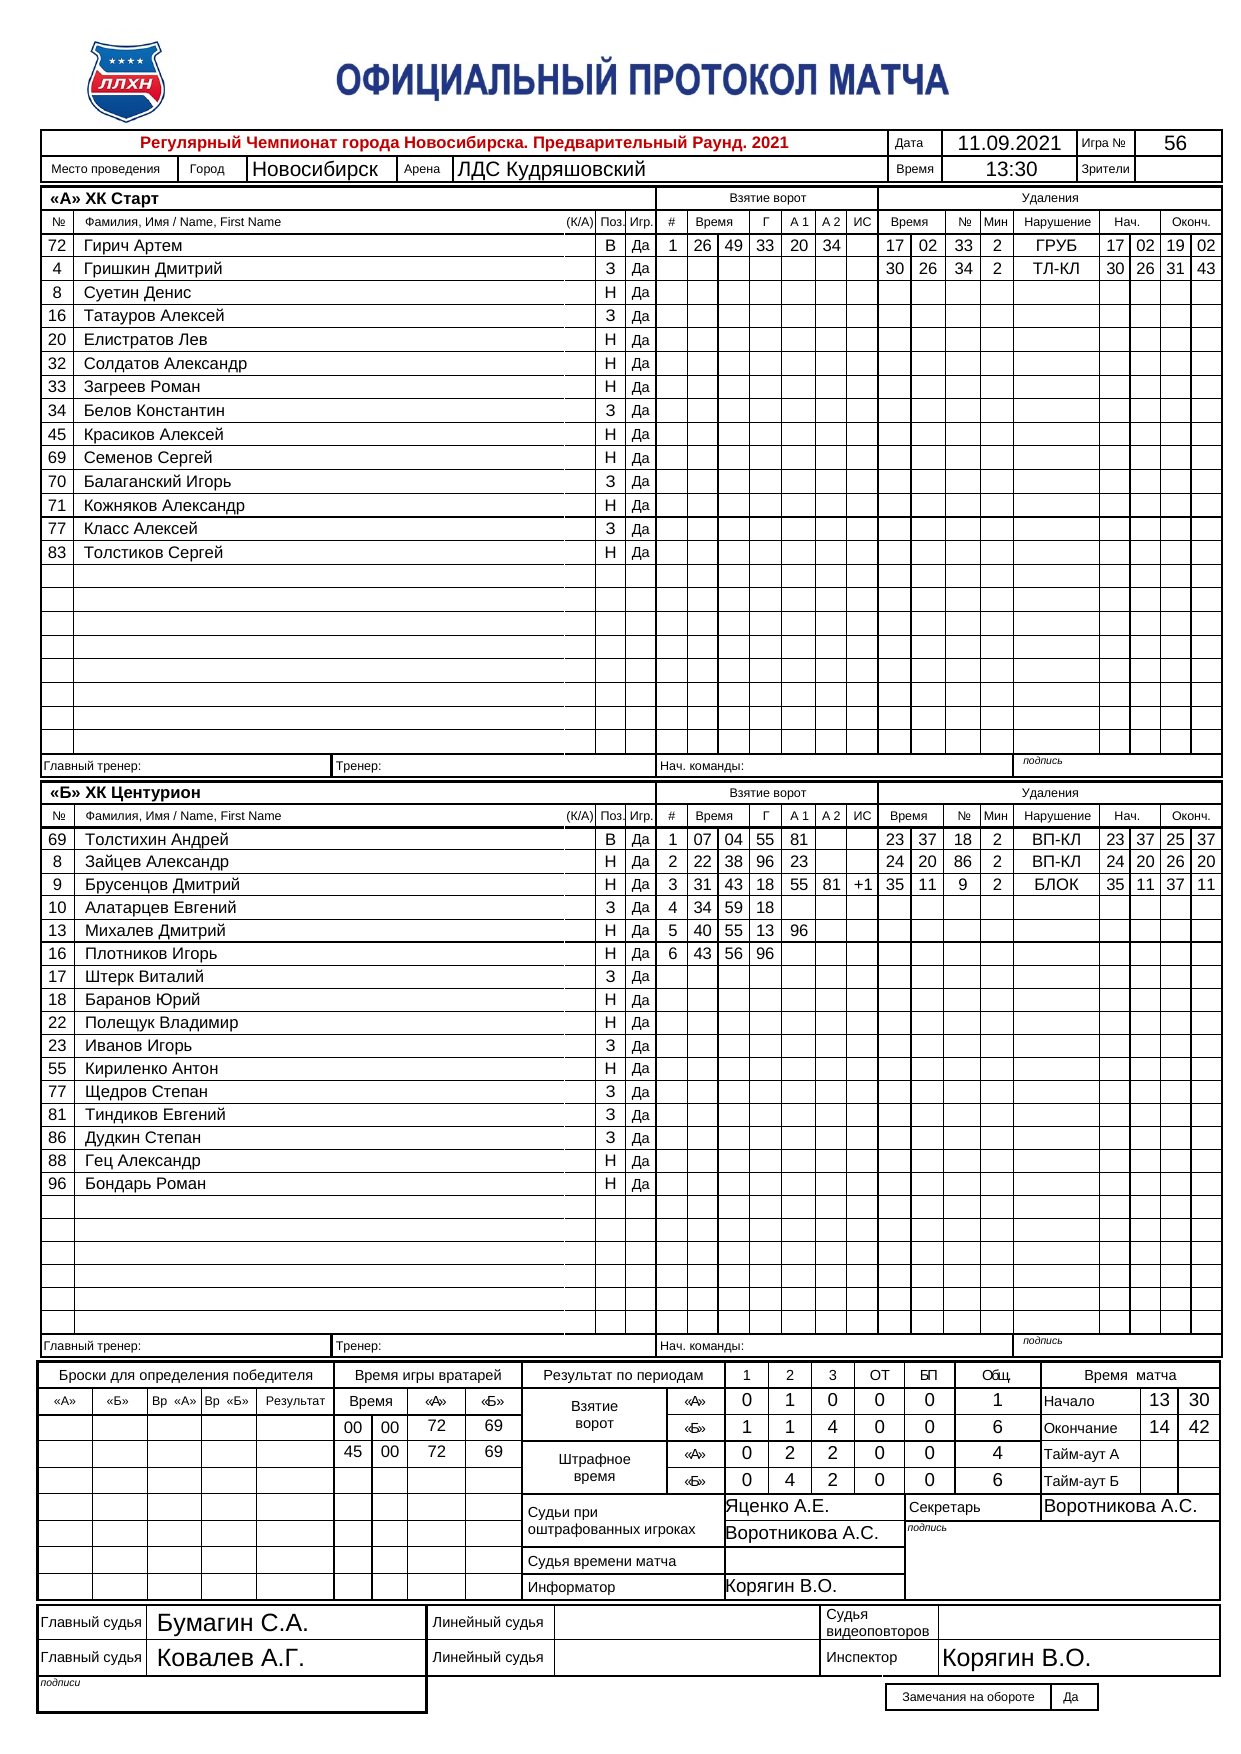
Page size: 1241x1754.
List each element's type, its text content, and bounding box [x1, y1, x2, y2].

table_cell [981, 683, 1013, 706]
table_cell [1161, 305, 1190, 327]
table_cell Воротникова А.С. [726, 1521, 904, 1546]
table_cell ВП-КЛ [1014, 850, 1099, 872]
table_cell Да [626, 874, 655, 895]
table_cell «А» [39, 1389, 92, 1413]
table_cell [719, 470, 749, 493]
table_cell [626, 1288, 655, 1310]
table_cell [657, 423, 687, 445]
table_cell [373, 1574, 407, 1599]
table_cell 10 [42, 896, 74, 918]
table_cell Судьи при оштрафованных игроках [523, 1495, 724, 1546]
table_cell ИС [847, 805, 877, 826]
table_cell [719, 1150, 749, 1172]
table_cell Нач. команды: [657, 755, 1012, 776]
table_cell Время [688, 211, 749, 233]
table_cell [719, 281, 749, 303]
table_cell [657, 612, 687, 634]
table_cell [782, 966, 815, 987]
table_cell [719, 352, 749, 374]
table_cell 07 [688, 829, 717, 849]
table_header 11.09.2021 [943, 131, 1076, 155]
table_cell [1131, 1242, 1160, 1264]
table_cell [912, 659, 945, 682]
table_cell З [596, 470, 625, 493]
table_cell [782, 494, 815, 516]
table_cell [1161, 1035, 1190, 1057]
table_cell 0 [726, 1442, 768, 1467]
table_cell [1161, 1288, 1190, 1310]
table_cell [42, 1311, 74, 1333]
table_cell [688, 707, 717, 729]
table_cell [944, 1081, 980, 1103]
table_cell [847, 423, 877, 445]
table_header ОТ [855, 1363, 904, 1387]
table_cell 00 [373, 1416, 407, 1440]
table_header Результат по периодам [523, 1363, 724, 1387]
table_cell [1014, 470, 1099, 493]
table_cell [946, 376, 980, 398]
table_cell [879, 328, 910, 351]
table_cell [626, 659, 655, 682]
table_cell [657, 588, 687, 611]
table_cell [1131, 494, 1160, 516]
table_cell [816, 565, 846, 587]
table_cell [1131, 423, 1160, 445]
table_cell [719, 399, 749, 422]
table_cell [1100, 518, 1129, 540]
table_cell [1131, 305, 1160, 327]
table_cell Линейный судья [428, 1606, 554, 1639]
table_cell [1192, 683, 1221, 706]
table_cell [1161, 966, 1190, 987]
table_cell 0 [726, 1389, 768, 1413]
table_cell [879, 446, 910, 469]
table_cell [944, 966, 980, 987]
table_cell 1 [657, 829, 687, 849]
table_cell [782, 328, 815, 351]
table_cell [1161, 328, 1190, 351]
table_cell 43 [688, 943, 717, 964]
table_cell [565, 943, 595, 964]
table_cell [944, 1035, 980, 1057]
table_cell [981, 896, 1013, 918]
table_cell [626, 1311, 655, 1333]
table_cell Н [596, 376, 625, 398]
table_cell Да [626, 494, 655, 516]
table_cell [1100, 494, 1129, 516]
table_cell [816, 1150, 846, 1172]
table_cell [847, 707, 877, 729]
table_cell [1131, 1265, 1160, 1287]
table_cell [912, 730, 945, 753]
table_cell [782, 1242, 815, 1264]
table_cell [782, 1012, 815, 1033]
table_cell 55 [719, 920, 749, 941]
table_cell [657, 1035, 687, 1057]
table_cell 0 [905, 1442, 954, 1467]
table_cell [565, 1035, 595, 1057]
table_cell [719, 707, 749, 729]
table_cell Балаганский Игорь [74, 470, 564, 493]
table_cell [408, 1494, 465, 1520]
table_header «Б» ХК Центурион [42, 783, 655, 803]
table_cell 16 [42, 305, 73, 327]
table_cell [816, 1265, 846, 1287]
table_cell Белов Константин [74, 399, 564, 422]
table_cell [1161, 730, 1190, 753]
table_cell А 1 [782, 211, 815, 233]
table_cell [879, 1311, 910, 1333]
table_cell [657, 683, 687, 706]
table_cell [816, 1081, 846, 1103]
table_cell «Б» [93, 1389, 147, 1413]
table_cell [1161, 1127, 1190, 1149]
table_header 3 [812, 1363, 854, 1387]
table_header «А» ХК Старт [42, 188, 655, 209]
table_cell 1 [726, 1415, 768, 1440]
table_cell [719, 588, 749, 611]
table_cell [1161, 446, 1190, 469]
table_cell [750, 565, 781, 587]
table_cell 22 [42, 1012, 74, 1033]
table_cell [912, 352, 945, 374]
table_cell [75, 1219, 564, 1241]
table_cell [1161, 588, 1190, 611]
table_cell [626, 612, 655, 634]
table_cell [750, 636, 781, 658]
table_cell [657, 1058, 687, 1079]
table_cell [981, 1058, 1013, 1079]
table_cell «А» [668, 1389, 724, 1413]
table_cell [74, 683, 564, 706]
table_cell [946, 446, 980, 469]
table_cell [981, 1219, 1013, 1241]
table_cell [466, 1494, 521, 1520]
table_cell [1014, 896, 1099, 918]
picture [5, 28, 1179, 129]
table_cell [202, 1468, 256, 1493]
table_cell [1100, 399, 1129, 422]
table_cell [946, 707, 980, 729]
table_header Время игры вратарей [335, 1363, 521, 1387]
table_cell 42 [1179, 1415, 1219, 1440]
table_cell [879, 636, 910, 658]
table_cell [202, 1494, 256, 1520]
table_cell [816, 659, 846, 682]
table_cell [74, 588, 564, 611]
table_cell [912, 541, 945, 564]
table_cell [1131, 1219, 1160, 1241]
table_cell З [596, 1104, 625, 1126]
table_cell [719, 423, 749, 445]
table_cell З [596, 966, 625, 987]
table_cell [657, 1150, 687, 1172]
table_cell [816, 423, 846, 445]
table_cell [1014, 636, 1099, 658]
table_cell [1014, 707, 1099, 729]
table_cell Тренер: [333, 755, 655, 776]
table_cell [879, 1219, 910, 1241]
table_cell [1192, 1058, 1221, 1079]
table_cell [879, 707, 910, 729]
table_cell [688, 989, 717, 1011]
table_cell [1014, 966, 1099, 987]
table_cell [981, 1311, 1013, 1333]
table_cell [879, 1173, 910, 1195]
table_cell 6 [956, 1415, 1040, 1440]
table_cell [816, 446, 846, 469]
table_cell Фамилия, Имя / Name, First Name [74, 211, 565, 233]
table_cell [1161, 1242, 1190, 1264]
table_cell [688, 1150, 717, 1172]
table_cell [74, 612, 564, 634]
table_cell № [944, 805, 980, 826]
table_cell [782, 683, 815, 706]
table_cell [719, 257, 749, 280]
table_cell 96 [750, 943, 781, 964]
table_cell [1131, 1173, 1160, 1195]
table_cell [1100, 659, 1129, 682]
table_cell [816, 636, 846, 658]
table_cell [1014, 446, 1099, 469]
table_header Броски для определения победителя [39, 1363, 333, 1387]
table_cell 43 [1192, 257, 1221, 280]
table_cell Михалев Дмитрий [75, 920, 564, 941]
table_cell [782, 1173, 815, 1195]
table_cell [565, 518, 595, 540]
table_cell [1161, 636, 1190, 658]
table_cell А 2 [816, 211, 846, 233]
table_cell [981, 281, 1013, 303]
table_cell [565, 966, 595, 987]
table_cell «А» [668, 1442, 724, 1467]
table_cell [847, 636, 877, 658]
table_cell 18 [42, 989, 74, 1011]
table_cell [816, 612, 846, 634]
table_cell 1 [956, 1389, 1040, 1413]
table_cell [596, 1311, 625, 1333]
table_cell [981, 1127, 1013, 1149]
table_cell Алатарцев Евгений [75, 896, 564, 918]
table_cell [1099, 1682, 1220, 1711]
table_cell [93, 1494, 147, 1520]
table_cell [1192, 707, 1221, 729]
table_cell [1131, 966, 1160, 987]
table_cell Да [626, 352, 655, 374]
table_cell [847, 399, 877, 422]
table_cell 96 [750, 850, 781, 872]
table_cell [816, 920, 846, 941]
table_cell [719, 683, 749, 706]
table_cell [555, 1640, 819, 1675]
table_cell Да [626, 376, 655, 398]
table_cell [74, 730, 564, 753]
table_cell [912, 423, 945, 445]
table_cell [688, 612, 717, 634]
table_cell Время [335, 1389, 407, 1413]
table_cell [750, 1150, 781, 1172]
table_cell [946, 281, 980, 303]
table_cell [782, 612, 815, 634]
table_cell [879, 1127, 910, 1149]
table_cell [981, 1288, 1013, 1310]
table_cell [816, 376, 846, 398]
table_cell [1192, 1265, 1221, 1287]
table_cell [257, 1468, 333, 1493]
table_cell 83 [42, 541, 73, 564]
table_cell Семенов Сергей [74, 446, 564, 469]
table_cell [688, 1012, 717, 1033]
table_cell Да [626, 399, 655, 422]
table_cell [1161, 541, 1190, 564]
table_cell [750, 352, 781, 374]
table_cell [1014, 1035, 1099, 1057]
table_cell [1192, 1012, 1221, 1033]
table_cell [847, 850, 877, 872]
table_cell [466, 1468, 521, 1493]
table_cell [1100, 1058, 1129, 1079]
table_cell [1014, 1311, 1099, 1333]
table_cell [688, 328, 717, 351]
table_cell [466, 1547, 521, 1573]
table_cell [565, 328, 595, 351]
table_cell 20 [912, 850, 943, 872]
table_cell [1014, 1012, 1099, 1033]
table_cell Да [626, 896, 655, 918]
table_cell [1100, 565, 1129, 587]
table_cell [719, 446, 749, 469]
table_cell [719, 1058, 749, 1079]
table_cell Информатор [523, 1575, 724, 1599]
table_cell [657, 305, 687, 327]
table_cell [981, 1012, 1013, 1033]
table_cell [847, 257, 877, 280]
table_cell [726, 1548, 904, 1573]
table_cell 34 [688, 896, 717, 918]
table_cell [257, 1574, 333, 1599]
table_cell 88 [42, 1150, 74, 1172]
table_cell 4 [812, 1415, 854, 1440]
table_cell 19 [1161, 235, 1190, 256]
table_cell [1192, 730, 1221, 753]
table_cell Игр. [626, 211, 655, 233]
table_cell [946, 565, 980, 587]
table_cell [782, 1196, 815, 1218]
table_cell [1014, 423, 1099, 445]
table_cell [626, 1242, 655, 1264]
table_cell [1161, 423, 1190, 445]
table_cell [816, 305, 846, 327]
table_cell [981, 376, 1013, 398]
table_cell [912, 966, 943, 987]
table_cell Брусенцов Дмитрий [75, 874, 564, 895]
table_cell Дудкин Степан [75, 1127, 564, 1149]
table_cell Суетин Денис [74, 281, 564, 303]
table_cell Да [626, 446, 655, 469]
table_cell [750, 541, 781, 564]
table_cell [946, 328, 980, 351]
table_cell 2 [981, 874, 1013, 895]
table_cell [1100, 446, 1129, 469]
table_cell 0 [855, 1442, 904, 1467]
table_cell [847, 1265, 877, 1287]
table_cell [565, 1311, 595, 1333]
table_header Да [1052, 1685, 1097, 1709]
table_cell [408, 1468, 465, 1493]
table_cell [912, 470, 945, 493]
table_cell [981, 1150, 1013, 1172]
table_cell [93, 1521, 147, 1546]
table_cell ГРУБ [1014, 235, 1099, 256]
table_cell [148, 1468, 201, 1493]
table_cell подпись [906, 1522, 1219, 1599]
table_cell [946, 612, 980, 634]
table_cell [879, 966, 910, 987]
table_cell [657, 1196, 687, 1218]
table_cell 77 [42, 518, 73, 540]
table_cell [847, 376, 877, 398]
table_cell [626, 1219, 655, 1241]
table_cell [1014, 943, 1099, 964]
table_cell 56 [719, 943, 749, 964]
table_cell [719, 328, 749, 351]
table_cell 30 [879, 257, 910, 280]
table_cell [879, 896, 910, 918]
table_cell 49 [719, 235, 749, 256]
table_cell «Б» [668, 1415, 724, 1440]
table_cell 20 [1192, 850, 1221, 872]
table_cell З [596, 305, 625, 327]
table_cell [565, 1081, 595, 1103]
table_cell [257, 1547, 333, 1573]
table_cell [688, 494, 717, 516]
table_cell [981, 588, 1013, 611]
table_cell [335, 1468, 371, 1493]
table_cell 86 [944, 850, 980, 872]
table_cell [626, 707, 655, 729]
table_cell Н [596, 1058, 625, 1079]
table_cell [74, 707, 564, 729]
table_cell [335, 1494, 371, 1520]
table_cell З [596, 257, 625, 280]
table_cell [782, 1081, 815, 1103]
table_cell [782, 989, 815, 1011]
table_cell [688, 1127, 717, 1149]
table_cell [912, 943, 943, 964]
table_cell 34 [816, 235, 846, 256]
table_cell [750, 446, 781, 469]
table_cell [688, 1173, 717, 1195]
table_cell [657, 328, 687, 351]
table_cell [782, 1288, 815, 1310]
table_cell Тайм-аут А [1042, 1441, 1140, 1467]
table_cell [202, 1574, 256, 1599]
table_cell [565, 1127, 595, 1149]
table_cell [1100, 281, 1129, 303]
table_cell [202, 1521, 256, 1546]
table_cell [1192, 1035, 1221, 1057]
table_cell [981, 565, 1013, 587]
table_cell 24 [1100, 850, 1129, 872]
table_cell [944, 1058, 980, 1079]
table_cell [565, 281, 595, 303]
table_cell В [596, 235, 625, 256]
table_cell 55 [42, 1058, 74, 1079]
table_cell [981, 494, 1013, 516]
table_cell [335, 1521, 371, 1546]
table_cell [688, 281, 717, 303]
table_cell [93, 1416, 147, 1440]
table_cell [847, 470, 877, 493]
table_cell Н [596, 352, 625, 374]
table_cell [719, 1104, 749, 1126]
table_cell [1192, 659, 1221, 682]
table_cell [1100, 966, 1129, 987]
table_cell 33 [42, 376, 73, 398]
table_cell Инспектор [821, 1640, 938, 1675]
table_cell 96 [782, 920, 815, 941]
table_cell [816, 966, 846, 987]
table_cell Г [750, 211, 781, 233]
table_cell [981, 328, 1013, 351]
table_cell Судья видеоповторов [821, 1606, 938, 1639]
table_cell [879, 565, 910, 587]
table_cell (К/А) [565, 805, 595, 826]
table_cell [1131, 659, 1160, 682]
table_cell Корягин В.О. [726, 1575, 904, 1599]
table_cell [847, 1058, 877, 1079]
table_cell [1192, 328, 1221, 351]
table_cell [565, 565, 595, 587]
table_cell [1192, 423, 1221, 445]
table_cell [657, 494, 687, 516]
table_cell А 1 [782, 805, 815, 826]
table_cell [816, 1104, 846, 1126]
table_cell [1100, 1035, 1129, 1057]
table_cell [1161, 1311, 1190, 1333]
table_cell [719, 494, 749, 516]
table_cell [596, 1288, 625, 1310]
table_cell [1014, 1196, 1099, 1218]
table_cell Иванов Игорь [75, 1035, 564, 1057]
table_cell 13 [42, 920, 74, 941]
table_cell Плотников Игорь [75, 943, 564, 964]
table_cell Зайцев Александр [75, 850, 564, 872]
table_cell [1100, 1127, 1129, 1149]
table_cell [688, 305, 717, 327]
table_cell Линейный судья [428, 1640, 554, 1675]
table_cell Да [626, 281, 655, 303]
table_cell [148, 1574, 201, 1599]
table_cell [912, 1196, 943, 1218]
table_cell 23 [42, 1035, 74, 1057]
table_cell [946, 730, 980, 753]
table_cell [847, 1127, 877, 1149]
table_cell [688, 257, 717, 280]
table_cell [1100, 920, 1129, 941]
table_cell 4 [42, 257, 73, 280]
table_cell [1014, 494, 1099, 516]
table_cell [944, 1104, 980, 1126]
table_cell [750, 399, 781, 422]
table_cell Да [626, 1173, 655, 1195]
table_cell [42, 730, 73, 753]
table_cell 38 [719, 850, 749, 872]
table_cell [719, 541, 749, 564]
table_cell Да [626, 920, 655, 941]
table_cell 77 [42, 1081, 74, 1103]
table_cell [847, 235, 877, 256]
table_cell [657, 1104, 687, 1126]
table_cell [879, 352, 910, 374]
table_cell № [42, 805, 74, 826]
table_cell «А» [408, 1389, 465, 1413]
table_cell [912, 1058, 943, 1079]
table_cell [1100, 1288, 1129, 1310]
table_cell [750, 612, 781, 634]
table_cell 69 [42, 829, 74, 849]
table_cell [93, 1468, 147, 1493]
table_cell Н [596, 423, 625, 445]
table_header 1 [726, 1363, 768, 1387]
table_cell [847, 305, 877, 327]
table_cell [1100, 1311, 1129, 1333]
table_cell [879, 730, 910, 753]
table_cell [847, 683, 877, 706]
table_cell [750, 683, 781, 706]
table_cell [1131, 943, 1160, 964]
table_cell 9 [42, 874, 74, 895]
table_cell [42, 565, 73, 587]
table_cell [1131, 352, 1160, 374]
table_cell [565, 920, 595, 941]
table_header Регулярный Чемпионат города Новосибирска. Предварительный Раунд. 2021 [42, 131, 887, 155]
table_cell [1100, 612, 1129, 634]
table_cell [565, 1173, 595, 1195]
table_cell [657, 1288, 687, 1310]
table_cell Да [626, 1012, 655, 1033]
table_cell [565, 896, 595, 918]
table_cell 45 [335, 1441, 371, 1467]
table_cell [946, 494, 980, 516]
table_cell [946, 399, 980, 422]
table_cell [816, 399, 846, 422]
table_cell [565, 1242, 595, 1264]
table_cell [879, 281, 910, 303]
table_cell [847, 920, 877, 941]
table_cell [719, 612, 749, 634]
table_cell [688, 352, 717, 374]
table_cell 72 [408, 1441, 465, 1467]
table_cell 24 [879, 850, 910, 872]
table_cell 22 [688, 850, 717, 872]
table_cell [719, 1311, 749, 1333]
table_cell Да [626, 328, 655, 351]
table_cell [626, 730, 655, 753]
table_cell 17 [1100, 235, 1129, 256]
table_cell [912, 1288, 943, 1310]
table_cell [879, 1081, 910, 1103]
table_cell Да [626, 235, 655, 256]
table_cell [912, 989, 943, 1011]
table_cell 11 [1131, 874, 1160, 895]
table_cell 31 [688, 874, 717, 895]
table_cell [657, 518, 687, 540]
table_cell 4 [769, 1468, 811, 1493]
table_cell 37 [1131, 829, 1160, 849]
table_cell [847, 896, 877, 918]
table_cell [879, 305, 910, 327]
table_cell [981, 707, 1013, 729]
table_cell [39, 1468, 92, 1493]
table_cell [719, 1012, 749, 1033]
table_cell [565, 683, 595, 706]
table_cell [565, 352, 595, 374]
table_cell [981, 305, 1013, 327]
table_cell [816, 896, 846, 918]
table_cell Нач. [1100, 805, 1160, 826]
table_header Взятие ворот [657, 188, 877, 209]
table_cell Щедров Степан [75, 1081, 564, 1103]
table_cell [944, 1265, 980, 1287]
table_cell Мин [981, 805, 1013, 826]
table_cell [565, 235, 595, 256]
table_cell [565, 1150, 595, 1172]
table_cell [782, 305, 815, 327]
table_cell [782, 1265, 815, 1287]
table_cell [719, 305, 749, 327]
table_cell 0 [905, 1389, 954, 1413]
table_cell [782, 518, 815, 540]
table_cell [847, 966, 877, 987]
table_cell [847, 1150, 877, 1172]
table_cell Фамилия, Имя / Name, First Name [75, 805, 565, 826]
table_cell [1131, 730, 1160, 753]
table_cell [1131, 1058, 1160, 1079]
table_cell Арена [398, 157, 452, 181]
table_cell 72 [408, 1416, 465, 1440]
table_cell [946, 588, 980, 611]
table_cell 34 [42, 399, 73, 422]
table_cell [782, 1219, 815, 1241]
table_cell Время [879, 211, 945, 233]
table_cell [1014, 541, 1099, 564]
table_cell [1161, 659, 1190, 682]
table_cell [657, 1311, 687, 1333]
table_cell [1014, 1058, 1099, 1079]
table_cell Поз. [596, 805, 625, 826]
table_cell [847, 1081, 877, 1103]
table_cell Да [626, 829, 655, 849]
table_cell [981, 352, 1013, 374]
table_cell [1141, 1468, 1177, 1493]
table_cell [565, 612, 595, 634]
table_cell подписи [39, 1677, 425, 1711]
table_cell [944, 1196, 980, 1218]
table_cell 2 [981, 829, 1013, 849]
table_cell [719, 1288, 749, 1310]
table_cell [1131, 636, 1160, 658]
table_cell [74, 636, 564, 658]
table_cell 02 [912, 235, 945, 256]
table_cell [1161, 494, 1190, 516]
table_cell [750, 1081, 781, 1103]
table_cell 71 [42, 494, 73, 516]
table_cell [596, 683, 625, 706]
table_cell [1192, 989, 1221, 1011]
table_cell З [596, 518, 625, 540]
table_cell [912, 446, 945, 469]
table_cell № [946, 211, 980, 233]
table_header 56 [1136, 131, 1221, 155]
table_cell [879, 518, 910, 540]
table_cell Главный судья [39, 1640, 146, 1675]
table_cell [1161, 707, 1190, 729]
table_cell 18 [944, 829, 980, 849]
table_cell [946, 470, 980, 493]
table_cell 35 [1100, 874, 1129, 895]
table_cell [981, 1265, 1013, 1287]
table_cell [1131, 518, 1160, 540]
table_cell [688, 565, 717, 587]
table_cell Оконч. [1161, 805, 1221, 826]
table_cell [626, 1196, 655, 1218]
table_cell [816, 1242, 846, 1264]
table_cell [944, 896, 980, 918]
table_cell [565, 1265, 595, 1287]
table_cell 55 [750, 829, 781, 849]
table_cell [39, 1574, 92, 1599]
table_cell Класс Алексей [74, 518, 564, 540]
table_cell 0 [855, 1415, 904, 1440]
table_cell [981, 943, 1013, 964]
table_cell 20 [1131, 850, 1160, 872]
table_cell [1179, 1441, 1219, 1467]
table_cell [912, 707, 945, 729]
table_cell [879, 470, 910, 493]
table_cell 40 [688, 920, 717, 941]
table_cell [1161, 1012, 1190, 1033]
table_cell 11 [1192, 874, 1221, 895]
table_cell [912, 1173, 943, 1195]
table_cell [1192, 612, 1221, 634]
table_cell 0 [726, 1468, 768, 1493]
table_cell Мин [981, 211, 1013, 233]
table_cell [466, 1574, 521, 1599]
table_cell [912, 1035, 943, 1057]
table_cell [657, 541, 687, 564]
table_cell [847, 518, 877, 540]
table_cell [1100, 1265, 1129, 1287]
table_cell [1014, 1104, 1099, 1126]
table_cell [626, 636, 655, 658]
table_cell 45 [42, 423, 73, 445]
table_cell # [657, 805, 687, 826]
table_cell 4 [657, 896, 687, 918]
table_cell [688, 1035, 717, 1057]
table_cell [782, 399, 815, 422]
table_cell [688, 1311, 717, 1333]
table_cell [1014, 1127, 1099, 1149]
table_cell [946, 659, 980, 682]
table_cell [657, 636, 687, 658]
table_cell [816, 1058, 846, 1079]
table_cell [719, 659, 749, 682]
table_cell [657, 281, 687, 303]
table_cell [879, 920, 910, 941]
table_cell [1100, 423, 1129, 445]
table_cell [1131, 896, 1160, 918]
table_cell [847, 1196, 877, 1218]
table_cell [688, 1196, 717, 1218]
table_cell [1161, 1265, 1190, 1287]
table_cell 6 [657, 943, 687, 964]
table_cell [782, 659, 815, 682]
table_cell [750, 1242, 781, 1264]
table_cell [879, 494, 910, 516]
table_header 2 [769, 1363, 811, 1387]
table_cell [1100, 1196, 1129, 1218]
table_cell 0 [812, 1389, 854, 1413]
table_cell 30 [1100, 257, 1129, 280]
table_cell подпись [1014, 755, 1221, 776]
table_cell [42, 1196, 74, 1218]
table_cell [750, 1035, 781, 1057]
table_cell [719, 1242, 749, 1264]
table_cell [373, 1521, 407, 1546]
table_cell [750, 1311, 781, 1333]
table_cell [596, 565, 625, 587]
table_cell Бумагин С.А. [147, 1606, 425, 1639]
table_cell 0 [905, 1468, 954, 1493]
table_cell [1131, 612, 1160, 634]
table_cell [1161, 470, 1190, 493]
table_cell [981, 1035, 1013, 1057]
table_cell [1014, 588, 1099, 611]
table_cell Да [626, 1035, 655, 1057]
table_cell [408, 1574, 465, 1599]
table_cell 2 [657, 850, 687, 872]
table_cell [373, 1468, 407, 1493]
table_cell [912, 518, 945, 540]
table_cell 31 [1161, 257, 1190, 280]
table_cell [1014, 920, 1099, 941]
table_cell [565, 636, 595, 658]
table_cell [42, 1288, 74, 1310]
table_cell [688, 470, 717, 493]
table_cell Да [626, 1150, 655, 1172]
table_cell [816, 1012, 846, 1033]
table_cell [596, 1265, 625, 1287]
table_cell [1161, 1104, 1190, 1126]
table_cell [1100, 328, 1129, 351]
table_cell [1192, 1104, 1221, 1126]
table_cell [1192, 966, 1221, 987]
table_cell 33 [750, 235, 781, 256]
table_cell [816, 1035, 846, 1057]
table_cell [719, 966, 749, 987]
table_cell 00 [373, 1441, 407, 1467]
table_cell [719, 518, 749, 540]
table_cell 1 [769, 1389, 811, 1413]
table_cell Окончание [1042, 1415, 1140, 1440]
table_cell Главный тренер: [42, 1335, 330, 1356]
table_cell [202, 1547, 256, 1573]
table_cell [847, 1288, 877, 1310]
table_cell [750, 966, 781, 987]
table_cell [879, 1265, 910, 1287]
table_cell [657, 659, 687, 682]
table_cell [912, 305, 945, 327]
table_cell [596, 612, 625, 634]
table_cell Баранов Юрий [75, 989, 564, 1011]
table_cell [816, 494, 846, 516]
table_header Время матча [1042, 1363, 1219, 1387]
table_cell [1131, 565, 1160, 587]
table_cell Да [626, 1081, 655, 1103]
table_cell [565, 257, 595, 280]
table_cell Кожняков Александр [74, 494, 564, 516]
table_cell [657, 257, 687, 280]
table_cell [782, 376, 815, 398]
table_cell [1100, 541, 1129, 564]
table_cell [565, 1104, 595, 1126]
table_cell [1014, 518, 1099, 540]
table_cell [1014, 1242, 1099, 1264]
table_cell [816, 1196, 846, 1218]
table_cell [912, 494, 945, 516]
table_cell [596, 588, 625, 611]
table_cell 04 [719, 829, 749, 849]
table_cell [816, 1311, 846, 1333]
table_cell [981, 1104, 1013, 1126]
table_cell [782, 1127, 815, 1149]
table_cell [912, 588, 945, 611]
table_cell 30 [1179, 1389, 1219, 1413]
table_cell [657, 1173, 687, 1195]
table_cell [816, 1288, 846, 1310]
table_cell [879, 943, 910, 964]
table_cell [74, 659, 564, 682]
table_cell [1161, 281, 1190, 303]
table_cell [39, 1441, 92, 1467]
table_cell [1192, 446, 1221, 469]
table_cell 23 [1100, 829, 1129, 849]
table_cell [1161, 1173, 1190, 1195]
table_cell [1100, 305, 1129, 327]
table_cell [816, 850, 846, 872]
table_cell [1014, 376, 1099, 398]
table_cell [1161, 518, 1190, 540]
table_cell [782, 1104, 815, 1126]
table_cell [565, 1012, 595, 1033]
table_cell [1161, 612, 1190, 634]
table_cell [750, 423, 781, 445]
table_cell [750, 1196, 781, 1218]
table_cell 20 [782, 235, 815, 256]
table_cell Город [179, 157, 246, 181]
table_header Игра № [1078, 131, 1134, 155]
table_cell [39, 1416, 92, 1440]
table_cell [1161, 989, 1190, 1011]
table_cell [39, 1494, 92, 1520]
table_cell Н [596, 541, 625, 564]
table_cell [944, 1288, 980, 1310]
table_cell [912, 376, 945, 398]
table_cell [847, 989, 877, 1011]
table_cell [688, 659, 717, 682]
table_cell [1131, 1311, 1160, 1333]
table_cell ЛДС Кудряшовский [454, 157, 887, 181]
table_cell [816, 541, 846, 564]
table_cell [1014, 989, 1099, 1011]
table_cell [1192, 920, 1221, 941]
table_cell [1131, 328, 1160, 351]
table_cell [944, 1012, 980, 1033]
table_cell [719, 376, 749, 398]
table_cell Толстиков Сергей [74, 541, 564, 564]
table_cell [1131, 588, 1160, 611]
table_cell [782, 1058, 815, 1079]
table_cell [782, 896, 815, 918]
table_cell Тайм-аут Б [1042, 1468, 1140, 1493]
table_cell [981, 659, 1013, 682]
table_cell Судья времени матча [523, 1548, 724, 1573]
table_cell [912, 896, 943, 918]
table_cell 33 [946, 235, 980, 256]
table_cell [879, 989, 910, 1011]
table_cell Время [889, 157, 941, 181]
table_cell Результат [257, 1389, 333, 1413]
table_cell 70 [42, 470, 73, 493]
table_cell Тиндиков Евгений [75, 1104, 564, 1126]
table_cell [688, 636, 717, 658]
table_cell [657, 352, 687, 374]
table_cell [148, 1441, 201, 1467]
table_cell [1192, 281, 1221, 303]
table_cell 26 [1161, 850, 1190, 872]
table_cell [1100, 1150, 1129, 1172]
table_cell [912, 1150, 943, 1172]
table_cell [75, 1311, 564, 1333]
table_cell Штрафное время [523, 1442, 666, 1493]
table_cell [257, 1494, 333, 1520]
table_cell Н [596, 943, 625, 964]
table_cell [847, 541, 877, 564]
table_cell [688, 1265, 717, 1287]
table_cell [912, 1104, 943, 1126]
table_cell Г [750, 805, 781, 826]
table_cell [657, 1127, 687, 1149]
table_cell 1 [769, 1415, 811, 1440]
table_cell [944, 1242, 980, 1264]
table_cell [879, 612, 910, 634]
table_cell [1161, 683, 1190, 706]
table_cell Н [596, 1150, 625, 1172]
table_cell Нарушение [1014, 805, 1099, 826]
table_cell [847, 352, 877, 374]
table_cell Главный судья [39, 1606, 146, 1639]
table_cell А 2 [816, 805, 846, 826]
table_cell [565, 874, 595, 895]
table_cell [847, 565, 877, 587]
table_cell [1192, 896, 1221, 918]
table_cell [847, 281, 877, 303]
table_cell 0 [905, 1415, 954, 1440]
table_cell Новосибирск [248, 157, 396, 181]
table_cell [688, 1219, 717, 1241]
table_cell [657, 1219, 687, 1241]
table_cell [657, 1012, 687, 1033]
table_cell [719, 1081, 749, 1103]
table_cell 2 [769, 1442, 811, 1467]
table_header Взятие ворот [657, 783, 877, 803]
table_cell [719, 730, 749, 753]
table_cell [1014, 1219, 1099, 1241]
table_cell З [596, 1035, 625, 1057]
table_cell Нарушение [1014, 211, 1099, 233]
table_cell [719, 1265, 749, 1287]
table_cell [944, 920, 980, 941]
table_cell 32 [42, 352, 73, 374]
table_cell 37 [1192, 829, 1221, 849]
table_cell 9 [944, 874, 980, 895]
table_cell [1100, 1219, 1129, 1241]
table_cell [847, 829, 877, 849]
table_cell [93, 1441, 147, 1467]
table_cell [657, 1265, 687, 1287]
table_cell Оконч. [1161, 211, 1221, 233]
table_cell [565, 446, 595, 469]
table_cell [688, 683, 717, 706]
table_cell [1192, 1081, 1221, 1103]
table_cell [565, 494, 595, 516]
table_cell [688, 730, 717, 753]
table_cell [816, 943, 846, 964]
table_cell [75, 1265, 564, 1287]
table_cell [981, 446, 1013, 469]
table_cell 14 [1141, 1415, 1177, 1440]
table_cell Игр. [626, 805, 655, 826]
table_cell [750, 494, 781, 516]
table_cell 81 [782, 829, 815, 849]
table_cell [75, 1242, 564, 1264]
table_cell [981, 423, 1013, 445]
table_cell 69 [466, 1416, 521, 1440]
table_cell [1014, 305, 1099, 327]
table_cell [688, 1058, 717, 1079]
table_cell [688, 1104, 717, 1126]
table_cell [1014, 565, 1099, 587]
table_cell Гирич Артем [74, 235, 564, 256]
table_cell [816, 1127, 846, 1149]
table_cell [782, 470, 815, 493]
table_cell [1100, 683, 1129, 706]
table_cell 0 [855, 1468, 904, 1493]
table_cell [944, 1219, 980, 1241]
table_cell [1192, 494, 1221, 516]
table_cell 26 [1131, 257, 1160, 280]
table_header Дата [889, 131, 941, 155]
table_cell [816, 829, 846, 849]
table_cell [750, 1058, 781, 1079]
table_cell [847, 588, 877, 611]
table_cell Вр «Б» [202, 1389, 256, 1413]
table_cell [565, 1196, 595, 1218]
table_cell [981, 470, 1013, 493]
table_cell [1014, 612, 1099, 634]
table_cell 0 [855, 1389, 904, 1413]
table_cell [565, 399, 595, 422]
table_cell [1100, 1104, 1129, 1126]
table_cell [782, 565, 815, 587]
table_cell [847, 1311, 877, 1333]
table_cell Да [626, 1058, 655, 1079]
table_cell Штерк Виталий [75, 966, 564, 987]
table_cell [1192, 352, 1221, 374]
table_cell Кириленко Антон [75, 1058, 564, 1079]
table_cell Да [626, 989, 655, 1011]
table_cell [750, 518, 781, 540]
table_cell [912, 1012, 943, 1033]
table_cell [946, 636, 980, 658]
table_cell [1014, 1265, 1099, 1287]
table_cell [688, 966, 717, 987]
table_cell [257, 1521, 333, 1546]
table_cell Да [626, 257, 655, 280]
table_cell [688, 1288, 717, 1310]
table_cell [555, 1606, 819, 1639]
table_cell [719, 1035, 749, 1057]
table_cell [565, 588, 595, 611]
table_cell Бондарь Роман [75, 1173, 564, 1195]
table_cell [626, 565, 655, 587]
table_cell [719, 1127, 749, 1149]
table_cell [944, 943, 980, 964]
table_header Удаления [879, 783, 1221, 803]
table_cell [946, 518, 980, 540]
table_cell [596, 730, 625, 753]
table_cell [879, 1150, 910, 1172]
table_cell [688, 446, 717, 469]
table_cell [719, 1196, 749, 1218]
table_cell [1131, 1150, 1160, 1172]
table_cell Время [688, 805, 749, 826]
table_cell [148, 1521, 201, 1546]
table_cell [912, 1081, 943, 1103]
table_cell [944, 1173, 980, 1195]
table_cell Да [626, 423, 655, 445]
table_cell [782, 541, 815, 564]
table_cell [688, 518, 717, 540]
table_cell 17 [879, 235, 910, 256]
table_cell [657, 565, 687, 587]
table_cell [93, 1574, 147, 1599]
table_cell [946, 305, 980, 327]
table_cell [657, 707, 687, 729]
table_cell [816, 707, 846, 729]
table_cell 1 [657, 235, 687, 256]
table_cell [1131, 1127, 1160, 1149]
table_cell [1014, 683, 1099, 706]
table_cell [879, 1288, 910, 1310]
table_cell [657, 376, 687, 398]
table_cell 37 [1161, 874, 1190, 895]
table_cell [981, 966, 1013, 987]
table_cell [944, 1127, 980, 1149]
table_cell [42, 659, 73, 682]
table_cell [1100, 1012, 1129, 1033]
table_cell ИС [847, 211, 877, 233]
table_cell [750, 730, 781, 753]
table_cell [847, 1035, 877, 1057]
table_cell [944, 1311, 980, 1333]
table_cell [782, 423, 815, 445]
table_cell [981, 1242, 1013, 1264]
table_cell 86 [42, 1127, 74, 1149]
table_cell [74, 565, 564, 587]
table_cell [847, 1242, 877, 1264]
table_cell [816, 730, 846, 753]
table_cell [1131, 920, 1160, 941]
table_cell [565, 1058, 595, 1079]
table_cell Корягин В.О. [939, 1640, 1219, 1675]
table_cell [912, 683, 945, 706]
table_cell [1192, 565, 1221, 587]
table_cell [1179, 1468, 1219, 1493]
table_cell 13 [1141, 1389, 1177, 1413]
table_cell Н [596, 1012, 625, 1033]
table_cell [912, 1127, 943, 1149]
table_cell Татауров Алексей [74, 305, 564, 327]
table_cell [750, 707, 781, 729]
table_cell [981, 636, 1013, 658]
table_cell [816, 352, 846, 374]
table_cell [981, 1173, 1013, 1195]
table_cell 35 [879, 874, 910, 895]
table_cell [847, 494, 877, 516]
table_cell Поз. [596, 211, 625, 233]
table_cell (К/А) [565, 211, 595, 233]
table_cell [879, 423, 910, 445]
table_cell [1100, 588, 1129, 611]
table_cell [565, 423, 595, 445]
table_cell [1192, 470, 1221, 493]
table_cell [981, 1081, 1013, 1103]
table_cell [39, 1547, 92, 1573]
table_cell 23 [782, 850, 815, 872]
table_cell [912, 920, 943, 941]
table_cell [879, 588, 910, 611]
table_cell [750, 1219, 781, 1241]
table_cell [1131, 1288, 1160, 1310]
table_cell [782, 281, 815, 303]
table_cell [816, 470, 846, 493]
table_cell Время [879, 805, 943, 826]
table_cell [879, 1035, 910, 1057]
table_cell [257, 1441, 333, 1467]
table_cell З [596, 1081, 625, 1103]
table_cell [42, 707, 73, 729]
table_cell [879, 376, 910, 398]
table_cell [657, 1242, 687, 1264]
table_cell Загреев Роман [74, 376, 564, 398]
table_cell [42, 1265, 74, 1287]
table_cell 37 [912, 829, 943, 849]
table_cell [912, 281, 945, 303]
table_cell [1100, 989, 1129, 1011]
table_cell [1014, 1173, 1099, 1195]
table_cell Да [626, 966, 655, 987]
table_header Общ. [956, 1363, 1040, 1387]
table_cell [912, 612, 945, 634]
table_cell [565, 730, 595, 753]
table_cell [1100, 376, 1129, 398]
table_cell [688, 423, 717, 445]
table_cell [816, 1219, 846, 1241]
table_cell [1192, 1242, 1221, 1264]
table_cell З [596, 399, 625, 422]
table_cell [750, 1012, 781, 1033]
table_cell [565, 470, 595, 493]
table_cell [1131, 989, 1160, 1011]
table_cell [1131, 1012, 1160, 1033]
table_cell [1161, 352, 1190, 374]
table_cell [657, 730, 687, 753]
table_cell Н [596, 850, 625, 872]
table_cell [981, 989, 1013, 1011]
table_cell 8 [42, 281, 73, 303]
table_cell [847, 612, 877, 634]
table_cell [981, 730, 1013, 753]
table_cell [1100, 470, 1129, 493]
table_cell [847, 1012, 877, 1033]
table_cell [1161, 399, 1190, 422]
table_cell [883, 1677, 1220, 1681]
table_cell [912, 1242, 943, 1264]
table_cell [688, 399, 717, 422]
table_cell [688, 1081, 717, 1103]
table_cell [879, 683, 910, 706]
table_cell [202, 1416, 256, 1440]
table_cell Да [626, 850, 655, 872]
table_cell [657, 989, 687, 1011]
table_cell [626, 683, 655, 706]
table_cell 2 [981, 235, 1013, 256]
table_cell [565, 376, 595, 398]
table_cell [981, 920, 1013, 941]
table_cell 69 [42, 446, 73, 469]
table_cell [981, 612, 1013, 634]
table_cell [1192, 1150, 1221, 1172]
table_cell [1192, 541, 1221, 564]
table_cell [782, 730, 815, 753]
table_cell [335, 1547, 371, 1573]
table_cell [42, 612, 73, 634]
table_cell [879, 1242, 910, 1264]
table_cell [42, 588, 73, 611]
table_cell [944, 1150, 980, 1172]
table_cell [1100, 1173, 1129, 1195]
table_cell Н [596, 920, 625, 941]
table_cell [912, 565, 945, 587]
table_cell [1136, 157, 1221, 181]
table_cell [1161, 1150, 1190, 1172]
table_cell [1131, 470, 1160, 493]
table_cell [1161, 943, 1190, 964]
table_cell [596, 636, 625, 658]
table_cell [148, 1494, 201, 1520]
table_cell [816, 281, 846, 303]
table_cell [847, 659, 877, 682]
table_cell [1161, 920, 1190, 941]
table_cell [1192, 1127, 1221, 1149]
table_cell [1161, 1196, 1190, 1218]
table_cell [1100, 943, 1129, 964]
table_cell [1131, 1104, 1160, 1126]
table_cell [946, 352, 980, 374]
table_cell [816, 989, 846, 1011]
table_cell [1192, 636, 1221, 658]
table_cell [847, 1104, 877, 1126]
table_cell 26 [912, 257, 945, 280]
table_cell З [596, 896, 625, 918]
table_cell [1161, 565, 1190, 587]
table_cell 59 [719, 896, 749, 918]
table_cell ТЛ-КЛ [1014, 257, 1099, 280]
table_cell БЛОК [1014, 874, 1099, 895]
table_cell [847, 1219, 877, 1241]
table_header Удаления [879, 188, 1221, 209]
table_cell 2 [812, 1468, 854, 1493]
table_cell [1192, 1173, 1221, 1195]
table_cell 72 [42, 235, 73, 256]
table_cell [719, 1173, 749, 1195]
table_cell [1192, 588, 1221, 611]
table_cell [148, 1416, 201, 1440]
table_cell [1192, 1288, 1221, 1310]
table_cell [847, 446, 877, 469]
table_cell [1014, 281, 1099, 303]
table_cell [816, 683, 846, 706]
table_cell 26 [688, 235, 717, 256]
table_cell 25 [1161, 829, 1190, 849]
table_cell [565, 850, 595, 872]
table_cell [816, 328, 846, 351]
table_cell [879, 1196, 910, 1218]
table_cell [1100, 636, 1129, 658]
table_cell 18 [750, 896, 781, 918]
table_cell [912, 328, 945, 351]
table_cell [944, 989, 980, 1011]
table_cell Красиков Алексей [74, 423, 564, 445]
table_cell З [596, 1127, 625, 1149]
table_cell [1014, 352, 1099, 374]
table_cell 20 [42, 328, 73, 351]
table_cell 55 [782, 874, 815, 895]
table_cell [39, 1521, 92, 1546]
table_cell 2 [981, 850, 1013, 872]
table_cell Н [596, 989, 625, 1011]
table_cell Да [626, 943, 655, 964]
table_cell 00 [335, 1416, 371, 1440]
table_cell № [42, 211, 73, 233]
table_cell 13:30 [943, 157, 1076, 181]
table_cell [782, 1150, 815, 1172]
table_cell Взятие ворот [523, 1389, 666, 1440]
table_cell Тренер: [333, 1335, 655, 1356]
table_cell [596, 707, 625, 729]
table_cell [1100, 1242, 1129, 1264]
table_cell 3 [657, 874, 687, 895]
table_cell [750, 1173, 781, 1195]
table_cell Воротникова А.С. [1042, 1495, 1219, 1520]
table_cell Зрители [1078, 157, 1134, 181]
table_cell Н [596, 328, 625, 351]
table_cell [750, 659, 781, 682]
table_cell [782, 636, 815, 658]
table_cell Главный тренер: [42, 755, 330, 776]
table_cell [782, 943, 815, 964]
table_cell Н [596, 1173, 625, 1195]
table_cell [657, 1081, 687, 1103]
table_cell [596, 1196, 625, 1218]
table_cell [596, 1219, 625, 1241]
table_cell [657, 399, 687, 422]
table_cell [626, 1265, 655, 1287]
table_cell 8 [42, 850, 74, 872]
table_cell [847, 328, 877, 351]
table_cell [202, 1441, 256, 1467]
table_cell 17 [42, 966, 74, 987]
table_cell Да [626, 541, 655, 564]
table_cell [1192, 399, 1221, 422]
table_cell [1014, 328, 1099, 351]
table_cell [626, 588, 655, 611]
table_cell [565, 1288, 595, 1310]
table_cell [657, 966, 687, 987]
table_cell Нач. [1100, 211, 1160, 233]
table_cell [565, 305, 595, 327]
table_header БП [905, 1363, 954, 1387]
table_cell [719, 565, 749, 587]
table_cell [816, 518, 846, 540]
table_cell ВП-КЛ [1014, 829, 1099, 849]
table_cell [750, 588, 781, 611]
table_cell [847, 730, 877, 753]
table_cell [946, 541, 980, 564]
table_cell 11 [912, 874, 943, 895]
table_cell [1100, 707, 1129, 729]
table_cell [719, 989, 749, 1011]
table_cell [782, 352, 815, 374]
table_cell В [596, 829, 625, 849]
table_cell [565, 989, 595, 1011]
table_cell [1141, 1441, 1177, 1467]
table_cell Полещук Владимир [75, 1012, 564, 1033]
table_cell [1014, 1081, 1099, 1103]
table_cell [688, 541, 717, 564]
table_cell [1192, 518, 1221, 540]
table_cell [750, 1265, 781, 1287]
table_cell [1014, 399, 1099, 422]
table_cell [912, 399, 945, 422]
table_cell [1192, 1311, 1221, 1333]
table_cell +1 [847, 874, 877, 895]
table_cell Н [596, 446, 625, 469]
table_cell # [657, 211, 687, 233]
table_cell Гришкин Дмитрий [74, 257, 564, 280]
table_cell Ковалев А.Г. [147, 1640, 425, 1675]
table_cell [879, 659, 910, 682]
table_cell Место проведения [42, 157, 177, 181]
table_cell [981, 399, 1013, 422]
table_cell [75, 1288, 564, 1310]
table_cell [408, 1547, 465, 1573]
table_cell 81 [42, 1104, 74, 1126]
table_cell 6 [956, 1468, 1040, 1493]
table_cell Елистратов Лев [74, 328, 564, 351]
table_cell [750, 376, 781, 398]
table_cell [408, 1521, 465, 1546]
table_cell [335, 1574, 371, 1599]
table_cell 2 [981, 257, 1013, 280]
table_cell [1192, 943, 1221, 964]
table_cell [750, 989, 781, 1011]
table_cell 18 [750, 874, 781, 895]
table_cell [1014, 659, 1099, 682]
table_cell [750, 470, 781, 493]
table_cell [750, 1127, 781, 1149]
table_cell Яценко А.Е. [726, 1495, 904, 1520]
table_cell Н [596, 494, 625, 516]
table_cell [1100, 1081, 1129, 1103]
table_cell Секретарь [906, 1495, 1040, 1520]
table_cell [1131, 1035, 1160, 1057]
table_cell [42, 1242, 74, 1264]
table_cell [782, 1035, 815, 1057]
table_cell [657, 470, 687, 493]
table_cell Да [626, 1127, 655, 1149]
table_cell [1131, 541, 1160, 564]
table_cell [373, 1547, 407, 1573]
table_cell 13 [750, 920, 781, 941]
table_cell [1100, 896, 1129, 918]
table_cell [657, 446, 687, 469]
table_cell [42, 636, 73, 658]
table_cell [782, 707, 815, 729]
table_cell [750, 1288, 781, 1310]
table_cell [1131, 707, 1160, 729]
table_cell Да [626, 1104, 655, 1126]
table_cell [373, 1494, 407, 1520]
table_cell Да [626, 470, 655, 493]
table_cell 69 [466, 1441, 521, 1467]
table_cell [1100, 730, 1129, 753]
table_cell [719, 1219, 749, 1241]
table_cell «Б » [466, 1389, 521, 1413]
table_cell [1192, 1219, 1221, 1241]
table_cell [565, 659, 595, 682]
table_cell [912, 1311, 943, 1333]
table_cell [981, 518, 1013, 540]
table_cell 43 [719, 874, 749, 895]
table_cell Начало [1042, 1389, 1140, 1413]
table_cell [1161, 896, 1190, 918]
table_cell Толстихин Андрей [75, 829, 564, 849]
table_cell [879, 1058, 910, 1079]
table_cell [565, 541, 595, 564]
table_cell Солдатов Александр [74, 352, 564, 374]
table_cell [565, 829, 595, 849]
table_cell [1161, 1081, 1190, 1103]
table_cell [1192, 376, 1221, 398]
table_cell [148, 1547, 201, 1573]
table_cell Н [596, 281, 625, 303]
table_cell [847, 1173, 877, 1195]
table_cell Да [626, 305, 655, 327]
table_cell [93, 1547, 147, 1573]
table_cell [750, 1104, 781, 1126]
table_cell [688, 376, 717, 398]
table_cell подпись [1014, 1335, 1221, 1356]
table_cell [466, 1521, 521, 1546]
table_cell [596, 659, 625, 682]
table_cell [1014, 730, 1099, 753]
table_cell [565, 707, 595, 729]
table_cell [750, 281, 781, 303]
table_cell [750, 305, 781, 327]
table_cell [750, 257, 781, 280]
table_cell 02 [1192, 235, 1221, 256]
table_cell [879, 541, 910, 564]
table_cell [750, 328, 781, 351]
table_cell [782, 446, 815, 469]
table_cell [782, 257, 815, 280]
table_cell «Б» [668, 1468, 724, 1493]
table_cell [75, 1196, 564, 1218]
table_cell [782, 588, 815, 611]
table_cell [1161, 376, 1190, 398]
table_cell [1100, 352, 1129, 374]
table_cell [981, 1196, 1013, 1218]
table_cell [981, 541, 1013, 564]
table_cell [879, 1104, 910, 1126]
table_cell [1131, 1081, 1160, 1103]
table_cell [719, 636, 749, 658]
table_cell [1014, 1150, 1099, 1172]
table_header Замечания на обороте [887, 1685, 1050, 1709]
table_cell [1131, 376, 1160, 398]
table_cell [879, 399, 910, 422]
table_cell [912, 1265, 943, 1287]
table_cell [1131, 446, 1160, 469]
table_cell [1131, 1196, 1160, 1218]
table_cell 34 [946, 257, 980, 280]
table_cell Да [626, 518, 655, 540]
table_cell 16 [42, 943, 74, 964]
table_cell 23 [879, 829, 910, 849]
table_cell [1192, 1196, 1221, 1218]
table_cell [782, 1311, 815, 1333]
table_cell [1161, 1058, 1190, 1079]
table_cell [596, 1242, 625, 1264]
table_cell 4 [956, 1442, 1040, 1467]
table_cell 96 [42, 1173, 74, 1195]
table_cell [428, 1677, 882, 1711]
table_cell [912, 1219, 943, 1241]
table_cell [565, 1219, 595, 1241]
table_cell [257, 1416, 333, 1440]
table_cell [42, 1219, 74, 1241]
table_cell [816, 1173, 846, 1195]
table_cell 81 [816, 874, 846, 895]
table_cell 5 [657, 920, 687, 941]
table_cell Гец Александр [75, 1150, 564, 1172]
table_cell [1131, 281, 1160, 303]
table_cell 02 [1131, 235, 1160, 256]
table_cell [879, 1012, 910, 1033]
table_cell [1014, 1288, 1099, 1310]
table_cell [939, 1606, 1219, 1639]
table_cell [1161, 1219, 1190, 1241]
table_cell [847, 943, 877, 964]
table_cell [1131, 399, 1160, 422]
table_cell Нач. команды: [657, 1335, 1012, 1356]
table_cell [816, 257, 846, 280]
table_cell [816, 588, 846, 611]
table_cell Вр «А» [148, 1389, 201, 1413]
table_cell [42, 683, 73, 706]
table_cell [688, 588, 717, 611]
table_cell [1192, 305, 1221, 327]
table_cell Н [596, 874, 625, 895]
table_cell [946, 423, 980, 445]
table_cell [912, 636, 945, 658]
table_cell 2 [812, 1442, 854, 1467]
table_cell [1131, 683, 1160, 706]
table_cell [946, 683, 980, 706]
table_cell [688, 1242, 717, 1264]
